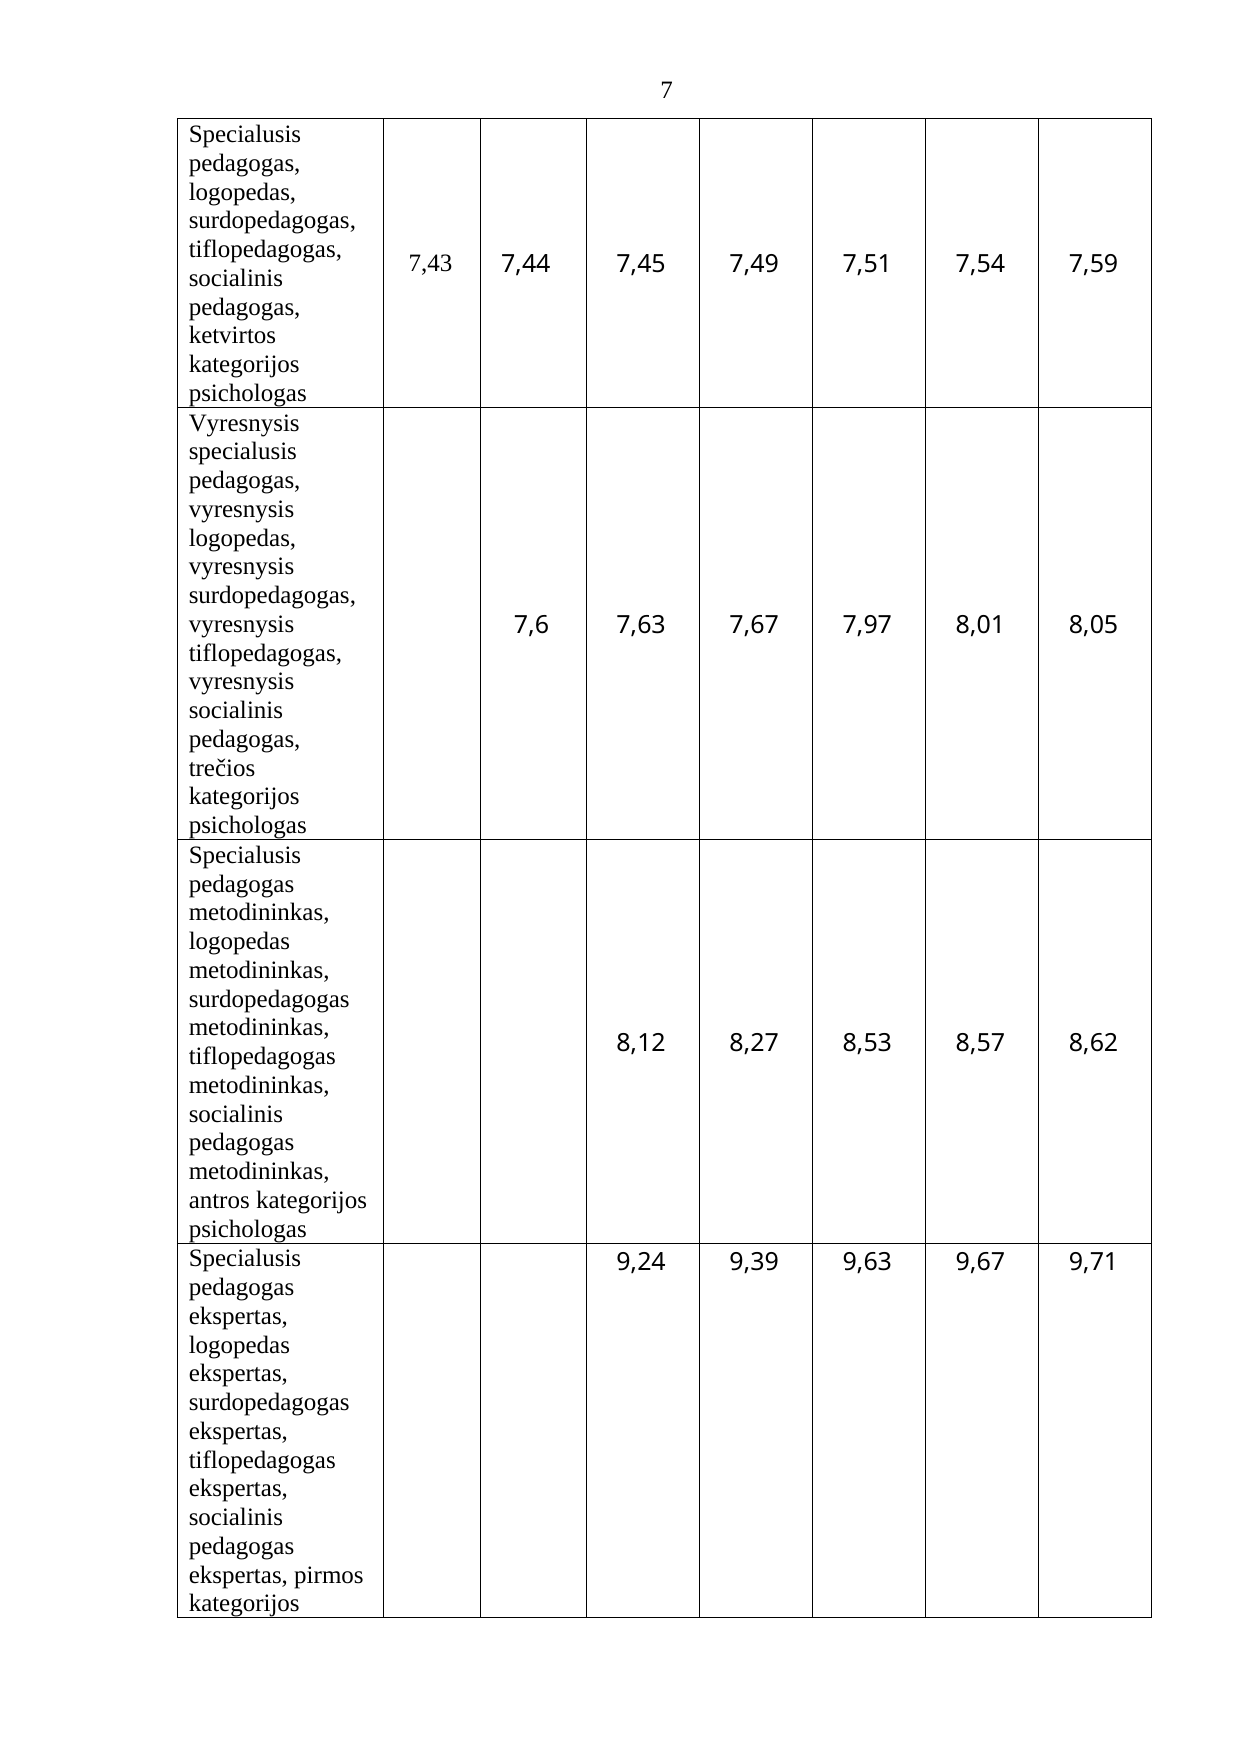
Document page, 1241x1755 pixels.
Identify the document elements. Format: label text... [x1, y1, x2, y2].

table_cell 7,45 [587, 119, 699, 407]
table_cell Specialusis pedagogas ekspertas, logopedas ekspertas, surdopedagogas ekspertas, tiflopedagogas ekspertas, socialinis pedagogas ekspertas, pirmos kategorijos [178, 1244, 383, 1617]
table_cell 9,39 [700, 1244, 812, 1617]
table_cell 7,43 [384, 119, 480, 407]
table_cell 9,71 [1039, 1244, 1151, 1617]
table_cell [481, 840, 586, 1242]
table_cell 7,59 [1039, 119, 1151, 407]
table_cell 7,44 [481, 119, 586, 407]
table_cell 7,54 [926, 119, 1038, 407]
table_cell [384, 1244, 480, 1617]
table_cell Specialusis pedagogas, logopedas, surdopedagogas, tiflopedagogas, socialinis pedagogas, ketvirtos kategorijos psichologas [178, 119, 383, 407]
table_cell [481, 1244, 586, 1617]
table_cell 7,97 [813, 408, 925, 839]
table_cell 8,12 [587, 840, 699, 1242]
table_cell 7,63 [587, 408, 699, 839]
table_cell 8,53 [813, 840, 925, 1242]
table_cell 7,6 [481, 408, 586, 839]
table_cell 7,49 [700, 119, 812, 407]
table_cell 8,05 [1039, 408, 1151, 839]
table_cell 9,24 [587, 1244, 699, 1617]
table_cell Specialusis pedagogas metodininkas, logopedas metodininkas, surdopedagogas metodininkas, tiflopedagogas metodininkas, socialinis pedagogas metodininkas, antros kategorijos psichologas [178, 840, 383, 1242]
table_cell 8,01 [926, 408, 1038, 839]
table_cell 9,63 [813, 1244, 925, 1617]
table_cell 8,57 [926, 840, 1038, 1242]
table_cell 7,67 [700, 408, 812, 839]
table_cell 8,27 [700, 840, 812, 1242]
table_cell 9,67 [926, 1244, 1038, 1617]
table_cell Vyresnysis specialusis pedagogas, vyresnysis logopedas, vyresnysis surdopedagogas, vyresnysis tiflopedagogas, vyresnysis socialinis pedagogas, trečios kategorijos psichologas [178, 408, 383, 839]
table_cell [384, 840, 480, 1242]
table_cell 7,51 [813, 119, 925, 407]
table_cell [384, 408, 480, 839]
table_cell 8,62 [1039, 840, 1151, 1242]
